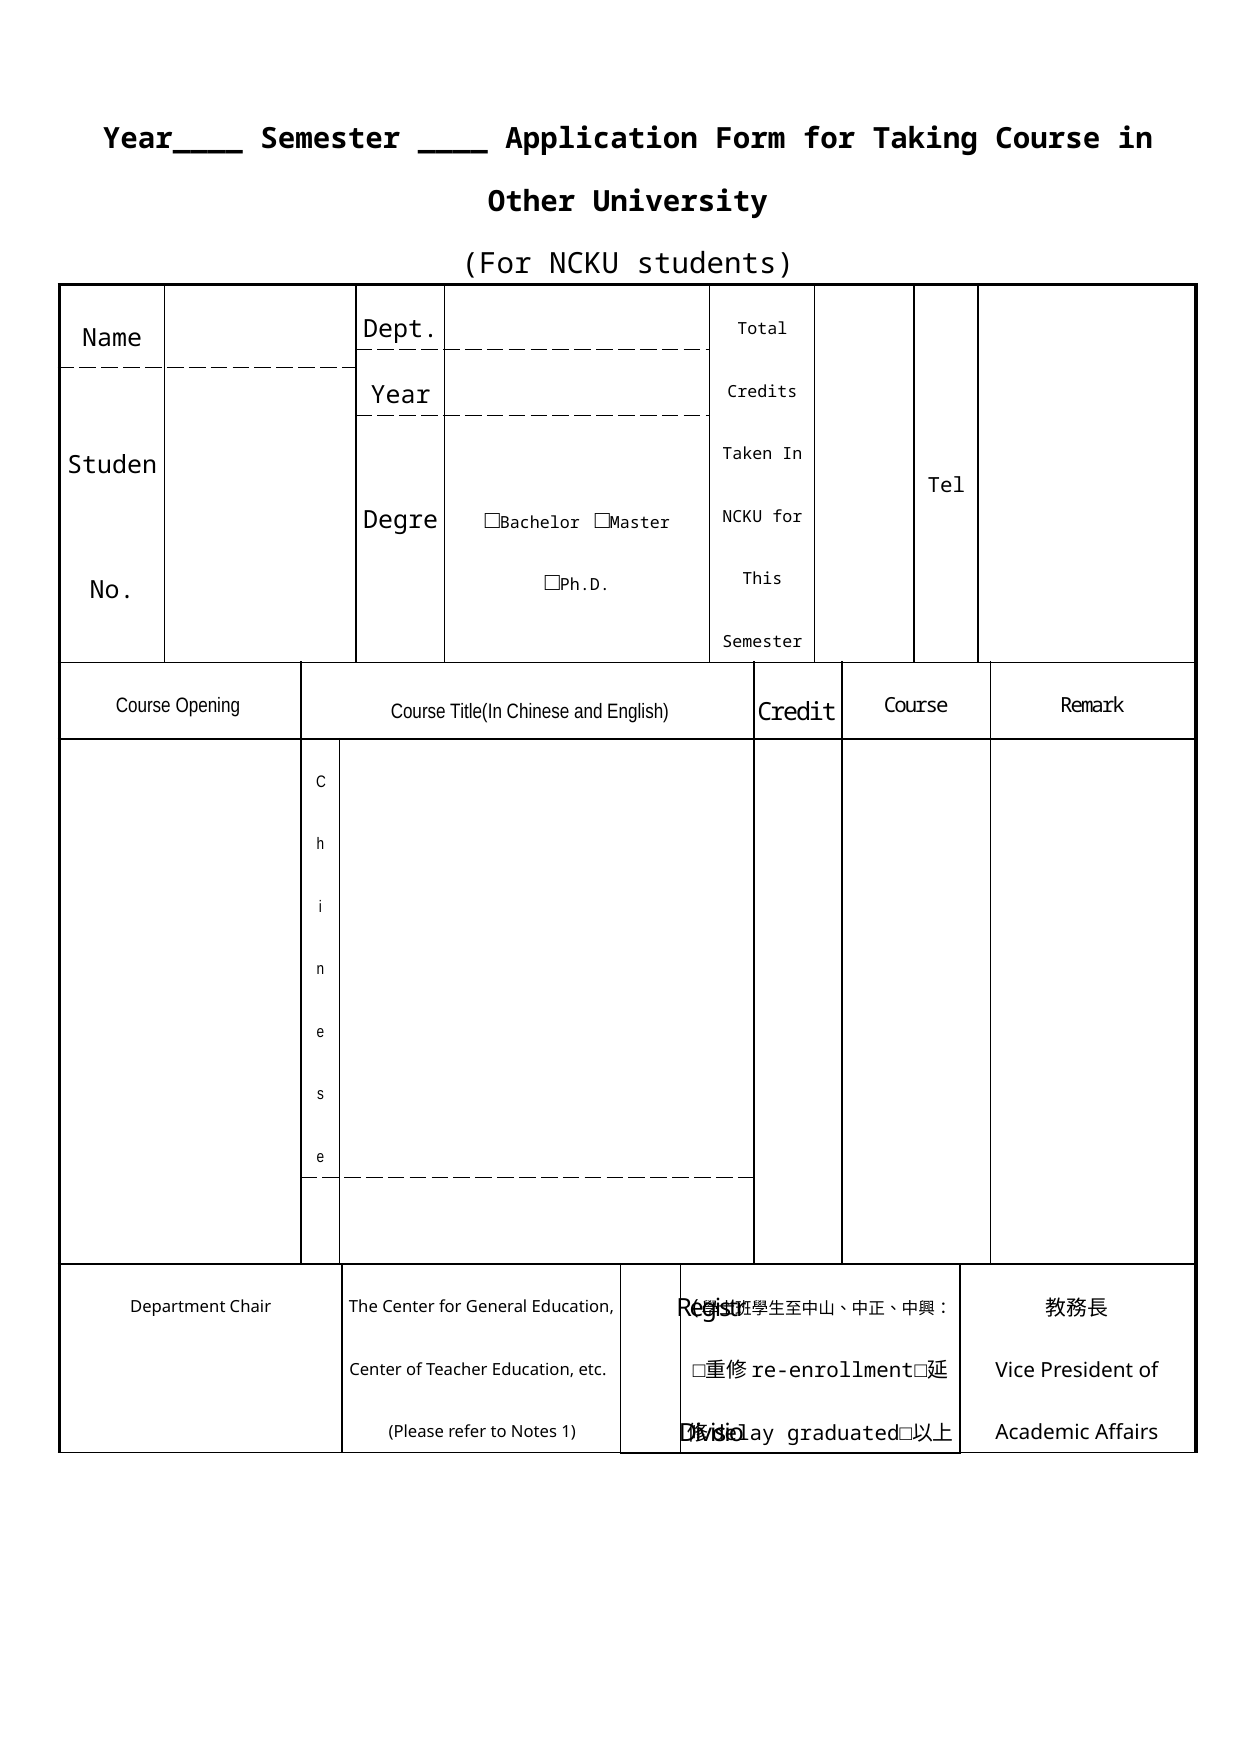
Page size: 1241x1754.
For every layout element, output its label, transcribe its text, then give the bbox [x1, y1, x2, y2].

table_cell [445, 349, 709, 414]
table_cell Student No. [61, 367, 164, 661]
table_cell [991, 740, 1194, 1263]
table_cell [843, 740, 990, 1263]
text (For NCKU students) [59, 221, 1196, 283]
table_cell Registrar’s Division [621, 1265, 680, 1452]
table_cell Course Title(In Chinese and English) [302, 663, 753, 738]
table_cell [340, 740, 753, 1177]
table_cell [755, 740, 841, 1263]
table_header [445, 286, 709, 349]
table_cell □Bachelor □Master □Ph.D. [445, 415, 709, 661]
table_cell [340, 1177, 753, 1263]
text Year____ Semester ____ Application Form for Taking Course in Other University [59, 96, 1196, 221]
table_header Total Credits Taken In NCKU for This Semester [710, 286, 814, 661]
table_header Dept. [357, 286, 444, 349]
table_cell 教務長 Vice President of Academic Affairs [961, 1265, 1194, 1452]
table_cell [61, 740, 300, 1263]
table_header [815, 286, 913, 661]
table_cell (學士班學生至中山、中正、中興： □重修re-enrollment □延修delay graduated□以上皆非none of above) [681, 1265, 959, 1452]
table_cell Degree [357, 415, 444, 661]
table_header [979, 286, 1194, 661]
table_header Tel [915, 286, 977, 661]
table_cell Course Opening University/Department [61, 663, 300, 738]
table_cell Year [357, 349, 444, 414]
table_cell Chinese [302, 740, 339, 1177]
table_cell Remark (Signature of Advisor for Graduate Student) [991, 663, 1194, 738]
table_cell Department Chair [61, 1265, 341, 1452]
table_cell English [302, 1177, 339, 1263]
table_cell [165, 367, 355, 661]
table_cell Course Schedule (Weekday and Time) [843, 663, 990, 738]
table_cell Credit [755, 663, 841, 738]
table_header Name [61, 286, 164, 367]
table_header [165, 286, 355, 367]
table_cell The Center for General Education, Center of Teacher Education, etc. (Please refer to Notes 1) [343, 1265, 620, 1452]
